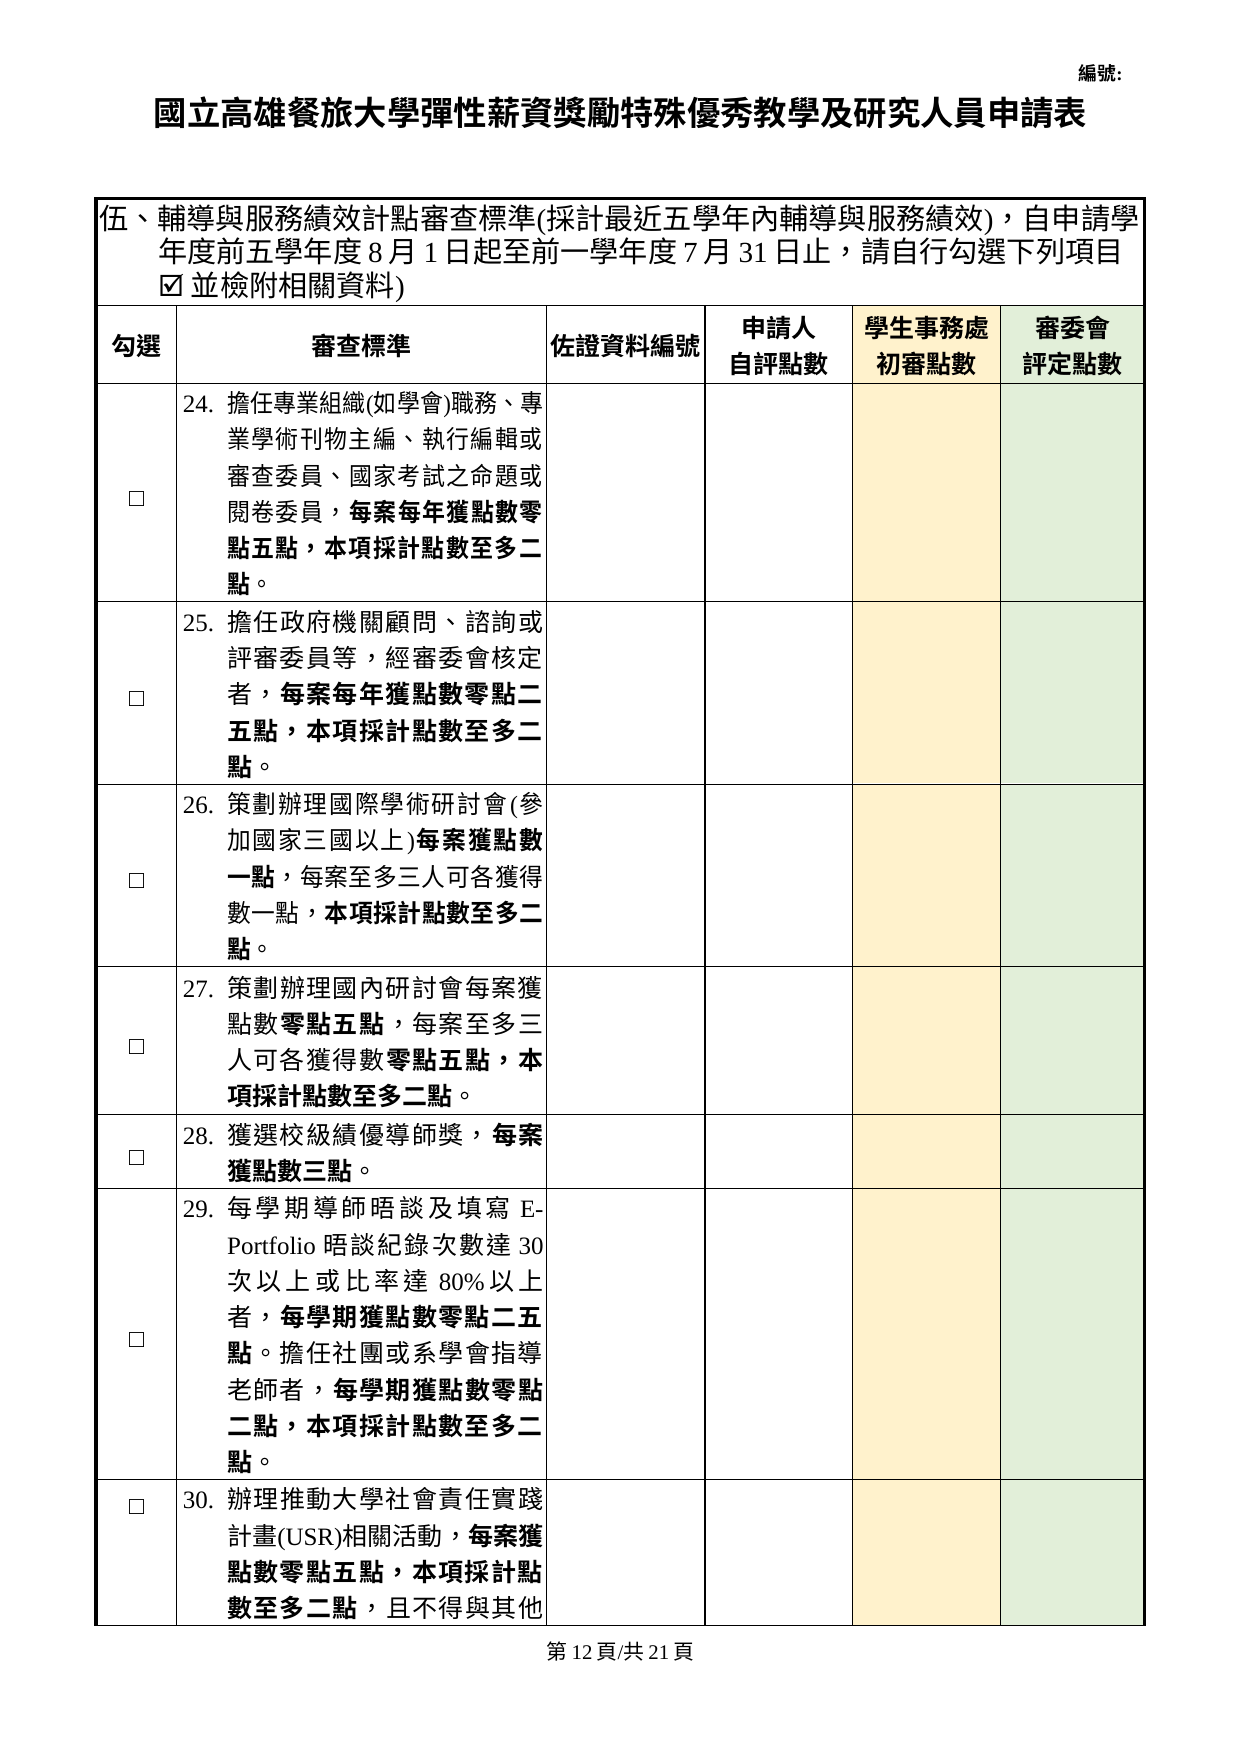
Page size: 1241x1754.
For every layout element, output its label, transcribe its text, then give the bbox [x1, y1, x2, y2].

table_header 伍、輔導與服務績效計點審查標準(採計最近五學年內輔導與服務績效)，自申請學年度前五學年度8月1日起至前一學年度7月31日止，請自行勾選下列項目R並檢附相關資料) [98, 200, 1143, 305]
table_cell [706, 602, 852, 783]
table_cell [1001, 1480, 1143, 1625]
table_cell [1001, 384, 1143, 601]
table_cell [853, 602, 1000, 783]
table_cell 審查標準 [177, 306, 546, 383]
table_cell [547, 1115, 704, 1188]
table_cell 擔任政府機關顧問、諮詢或評審委員等，經審委會核定者，每案每年獲點數零點二五點，本項採計點數至多二點。 [177, 602, 546, 783]
table_cell [547, 1189, 704, 1479]
table_cell [853, 1189, 1000, 1479]
table_cell 學生事務處 初審點數 [853, 306, 1000, 383]
table_cell [1001, 967, 1143, 1114]
table_cell □ [98, 967, 176, 1114]
table_cell [547, 785, 704, 966]
table_cell [547, 602, 704, 783]
table_cell [853, 1115, 1000, 1188]
table_cell 辦理推動大學社會責任實踐計畫(USR)相關活動，每案獲點數零點五點，本項採計點數至多二點，且不得與其他 [177, 1480, 546, 1625]
table_cell □ [98, 1480, 176, 1625]
table_cell □ [98, 602, 176, 783]
table_cell 策劃辦理國際學術研討會(參加國家三國以上)每案獲點數一點，每案至多三人可各獲得數一點，本項採計點數至多二點。 [177, 785, 546, 966]
table_cell [853, 1480, 1000, 1625]
table_cell □ [98, 384, 176, 601]
table_cell 佐證資料編號 [547, 306, 704, 383]
table_cell 擔任專業組織(如學會)職務、專業學術刊物主編、執行編輯或審查委員、國家考試之命題或閱卷委員，每案每年獲點數零點五點，本項採計點數至多二點。 [177, 384, 546, 601]
table_cell 獲選校級績優導師獎，每案獲點數三點。 [177, 1115, 546, 1188]
table_cell □ [98, 785, 176, 966]
table_cell [1001, 1115, 1143, 1188]
table_cell [853, 785, 1000, 966]
table_cell [706, 785, 852, 966]
table_cell [706, 967, 852, 1114]
table_cell [547, 967, 704, 1114]
table_cell □ [98, 1189, 176, 1479]
table_cell [706, 1189, 852, 1479]
table_cell 勾選 [98, 306, 176, 383]
table_cell 審委會 評定點數 [1001, 306, 1143, 383]
table_cell [706, 1115, 852, 1188]
table_cell 策劃辦理國內研討會每案獲點數零點五點，每案至多三人可各獲得數零點五點，本項採計點數至多二點。 [177, 967, 546, 1114]
table_cell [547, 384, 704, 601]
table_cell [547, 1480, 704, 1625]
table_cell □ [98, 1115, 176, 1188]
table_cell 每學期導師晤談及填寫E-Portfolio晤談紀錄次數達30次以上或比率達80%以上者，每學期獲點數零點二五點。擔任社團或系學會指導老師者，每學期獲點數零點二點，本項採計點數至多二點。 [177, 1189, 546, 1479]
table_cell [1001, 602, 1143, 783]
table_cell [853, 967, 1000, 1114]
table_cell [706, 1480, 852, 1625]
table_cell 申請人 自評點數 [706, 306, 852, 383]
table_cell [1001, 785, 1143, 966]
table_cell [1001, 1189, 1143, 1479]
table_cell [706, 384, 852, 601]
table_cell [853, 384, 1000, 601]
